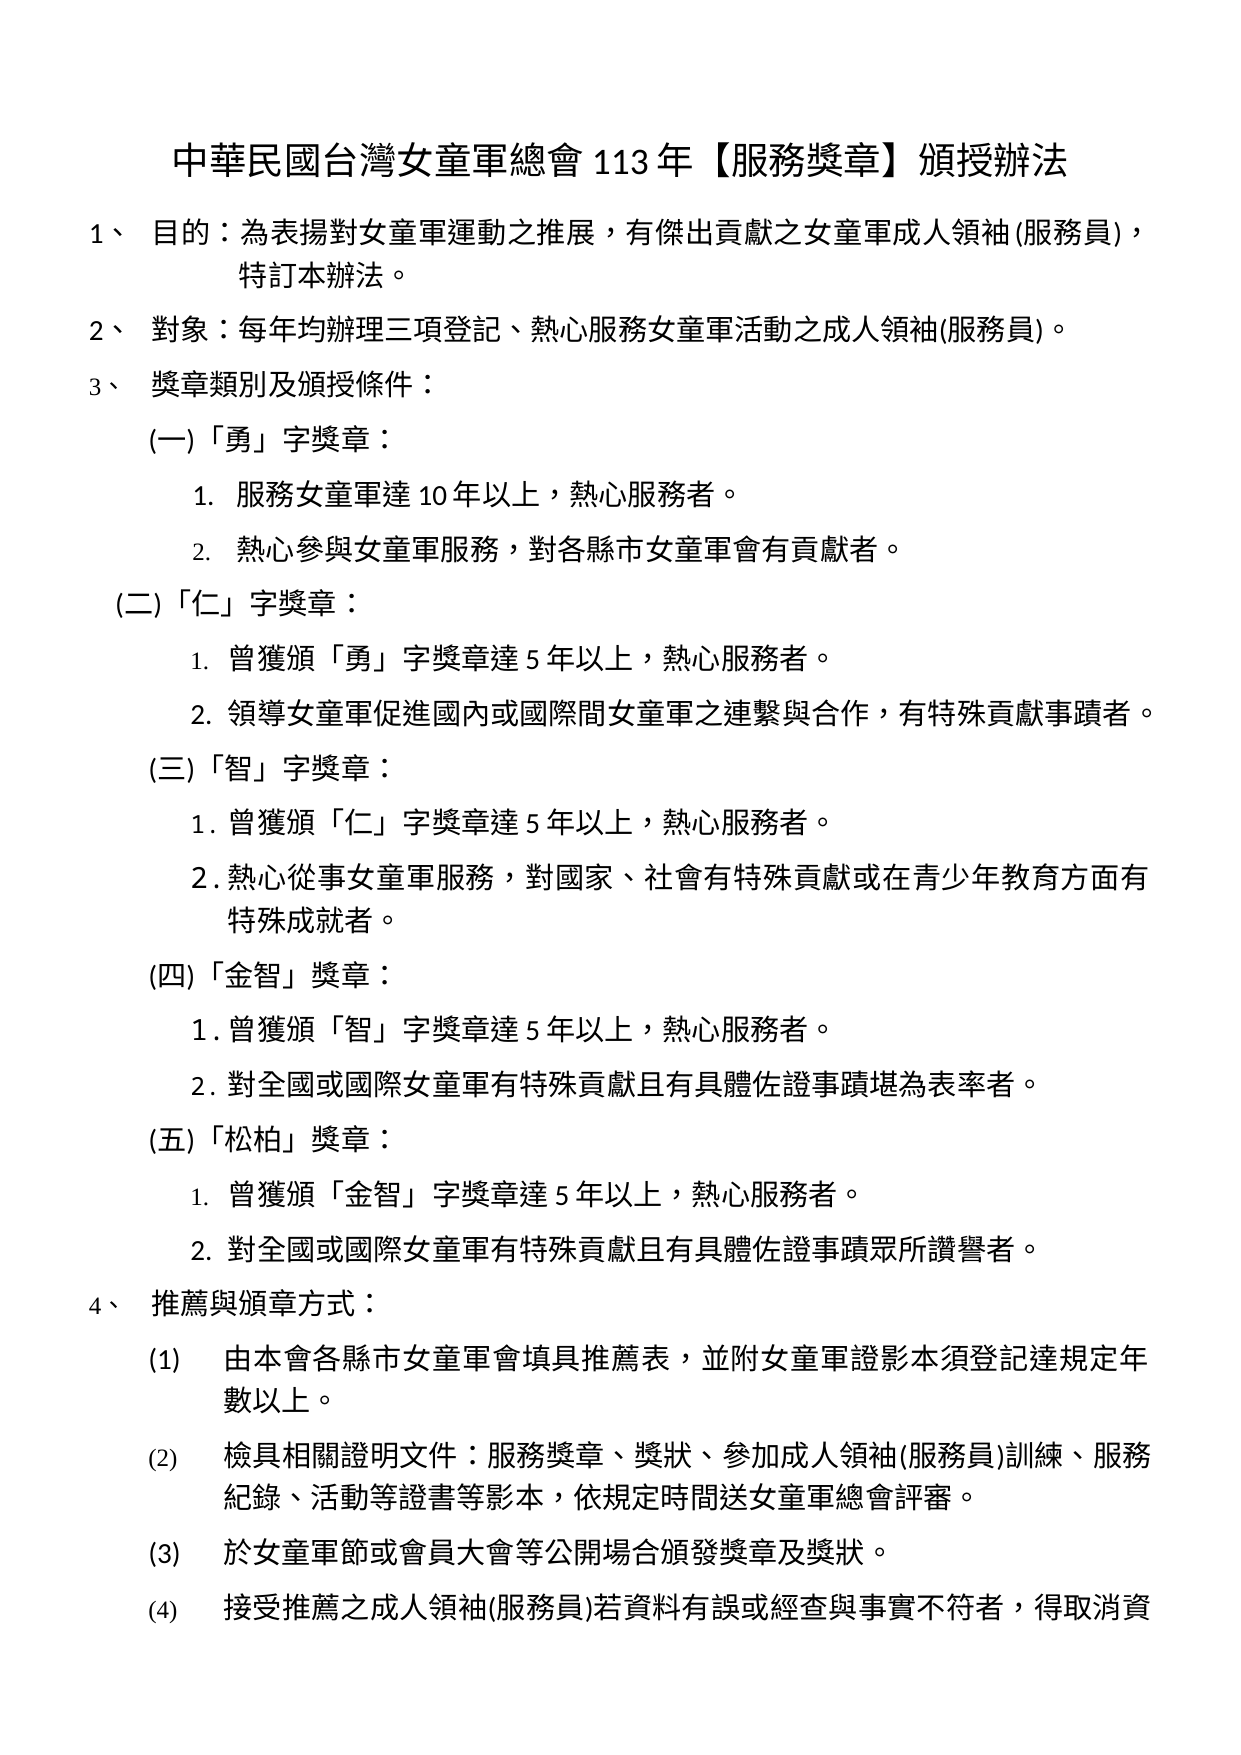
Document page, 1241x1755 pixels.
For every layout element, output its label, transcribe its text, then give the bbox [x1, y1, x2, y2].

list 由本會各縣市女童軍會填具推薦表，並附女童軍證影本須登記達規定年數以上。 [148, 1336, 1152, 1420]
list 推薦與頒章方式： [89, 1281, 1152, 1323]
text (一)「勇」字獎章： [148, 417, 1152, 459]
list 目的：為表揚對女童軍運動之推展，有傑出貢獻之女童軍成人領袖(服務員)， 特訂本辦法。 [89, 210, 1152, 294]
list 接受推薦之成人領袖(服務員)若資料有誤或經查與事實不符者，得取消資 [148, 1585, 1152, 1627]
list 服務女童軍達10年以上，熱心服務者。 [192, 471, 1152, 514]
list 曾獲頒「金智」字獎章達5年以上，熱心服務者。 [190, 1171, 1152, 1214]
list 對全國或國際女童軍有特殊貢獻且有具體佐證事蹟眾所讚譽者。 [190, 1226, 1152, 1268]
list 於女童軍節或會員大會等公開場合頒發獎章及獎狀。 [148, 1530, 1152, 1572]
text 中華民國台灣女童軍總會113年【服務獎章】頒授辦法 [89, 131, 1152, 185]
list 領導女童軍促進國內或國際間女童軍之連繫與合作，有特殊貢獻事蹟者。 [190, 691, 1152, 733]
list 曾獲頒「仁」字獎章達5年以上，熱心服務者。 [190, 800, 1152, 842]
list 熱心參與女童軍服務，對各縣市女童軍會有貢獻者。 [192, 526, 1152, 568]
text (二)「仁」字獎章： [89, 581, 1152, 623]
text (三)「智」字獎章： [148, 745, 1152, 788]
list 熱心從事女童軍服務，對國家、社會有特殊貢獻或在青少年教育方面有特殊成就者。 [190, 855, 1152, 939]
list 曾獲頒「勇」字獎章達5年以上，熱心服務者。 [190, 636, 1152, 678]
text (五)「松柏」獎章： [148, 1117, 1152, 1159]
list 獎章類別及頒授條件： [89, 362, 1152, 404]
list 檢具相關證明文件：服務獎章、獎狀、參加成人領袖(服務員)訓練、服務紀錄、活動等證書等影本，依規定時間送女童軍總會評審。 [148, 1433, 1152, 1517]
list 對全國或國際女童軍有特殊貢獻且有具體佐證事蹟堪為表率者。 [190, 1062, 1152, 1104]
list 對象：每年均辦理三項登記、熱心服務女童軍活動之成人領袖(服務員)。 [89, 307, 1152, 349]
text (四)「金智」獎章： [148, 952, 1152, 994]
list 曾獲頒「智」字獎章達5年以上，熱心服務者。 [190, 1007, 1152, 1049]
